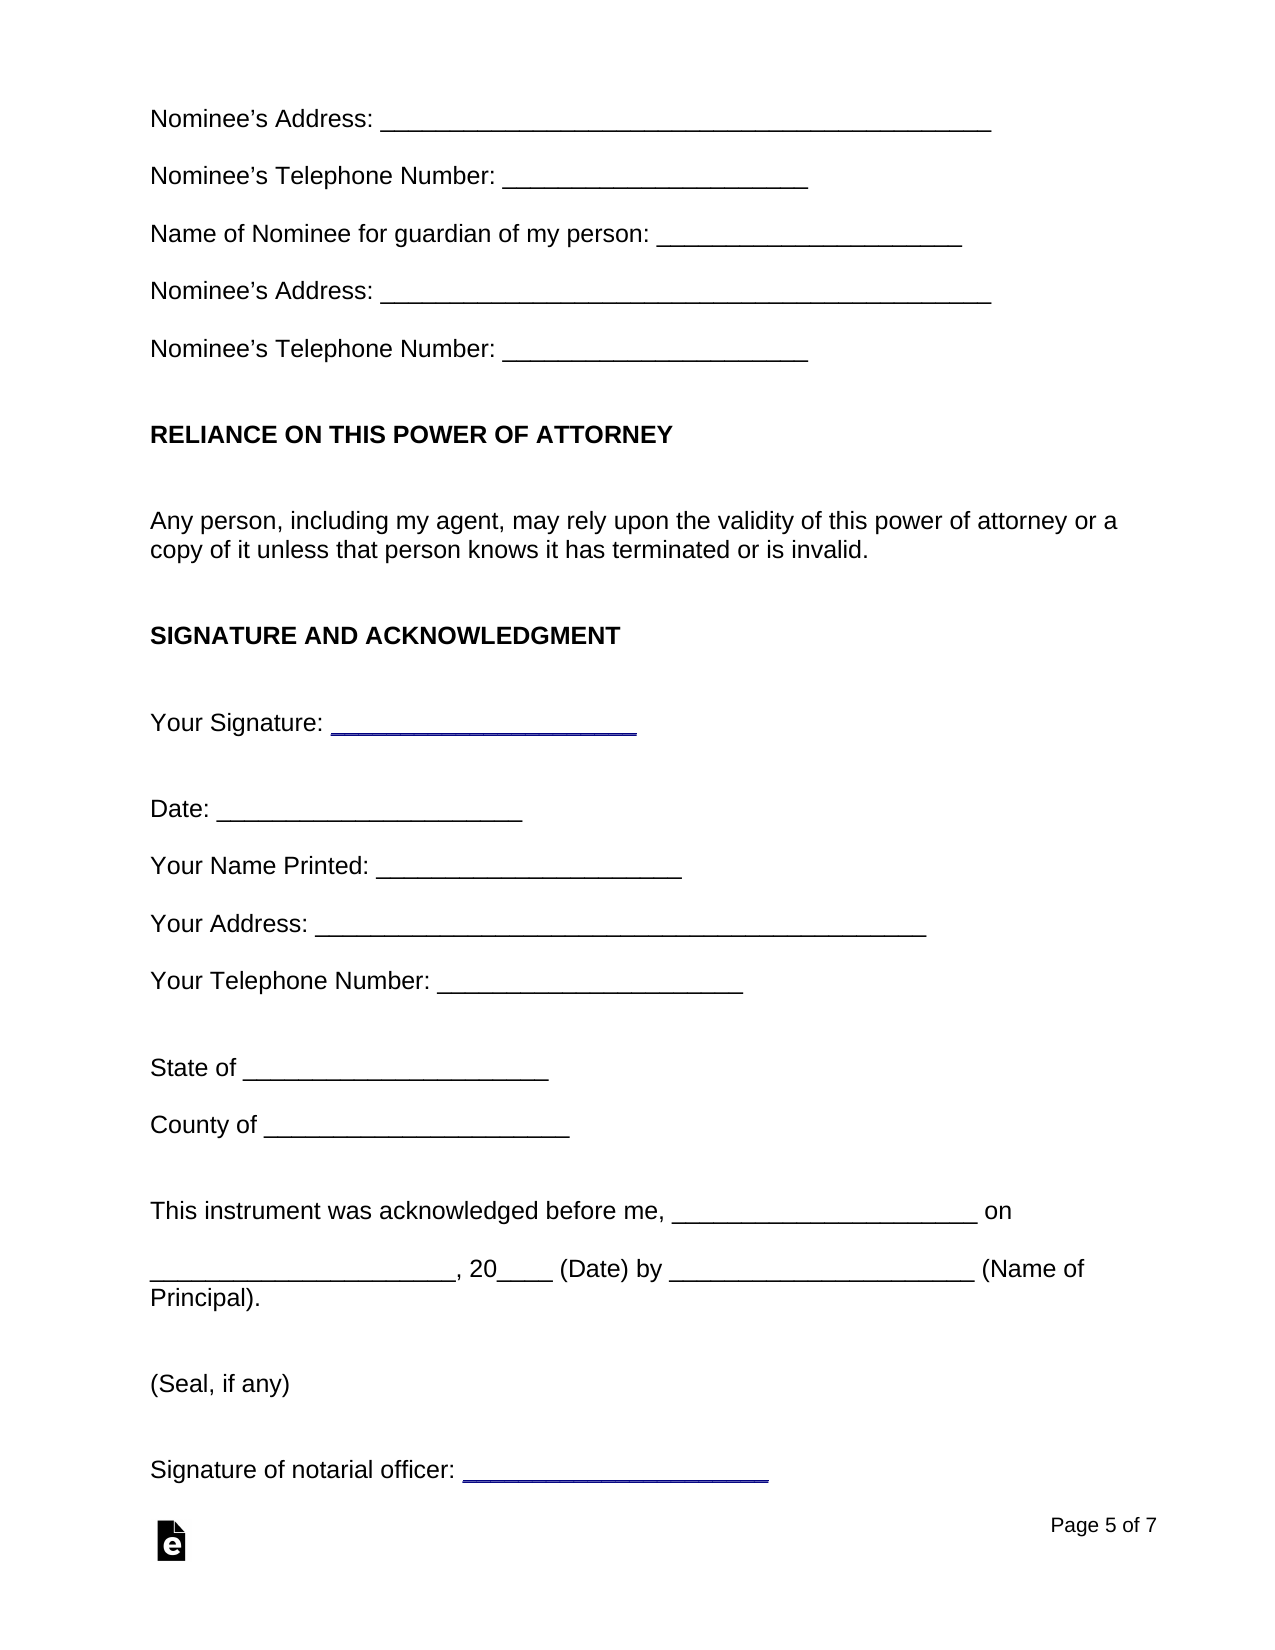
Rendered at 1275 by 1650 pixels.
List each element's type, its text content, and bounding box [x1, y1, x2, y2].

text Your Name Printed: ______________________ [150, 851, 1125, 880]
text Signature of notarial officer: ______________________ [150, 1455, 1125, 1484]
text Your Address: ____________________________________________ [150, 909, 1125, 937]
text Nominee’s Telephone Number: ______________________ [150, 334, 1125, 362]
text RELIANCE ON THIS POWER OF ATTORNEY [150, 420, 1125, 449]
text Date: ______________________ [150, 794, 1125, 822]
text SIGNATURE AND ACKNOWLEDGMENT [150, 621, 1125, 650]
text Nominee’s Address: ____________________________________________ [150, 104, 1125, 132]
text Name of Nominee for guardian of my person: ______________________ [150, 219, 1125, 247]
text County of ______________________ [150, 1110, 1125, 1139]
text Your Signature: ______________________ [150, 707, 1125, 736]
text This instrument was acknowledged before me, ______________________ on [150, 1196, 1125, 1225]
text Your Telephone Number: ______________________ [150, 966, 1125, 995]
text Nominee’s Address: ____________________________________________ [150, 276, 1125, 305]
text Any person, including my agent, may rely upon the validity of this power of attorney or a copy of it unless that person knows it has terminated or is invalid. [150, 506, 1125, 564]
text (Seal, if any) [150, 1369, 1125, 1397]
text ______________________, 20____ (Date) by ______________________ (Name of Principal). [150, 1254, 1125, 1311]
text Nominee’s Telephone Number: ______________________ [150, 161, 1125, 190]
text State of ______________________ [150, 1052, 1125, 1081]
